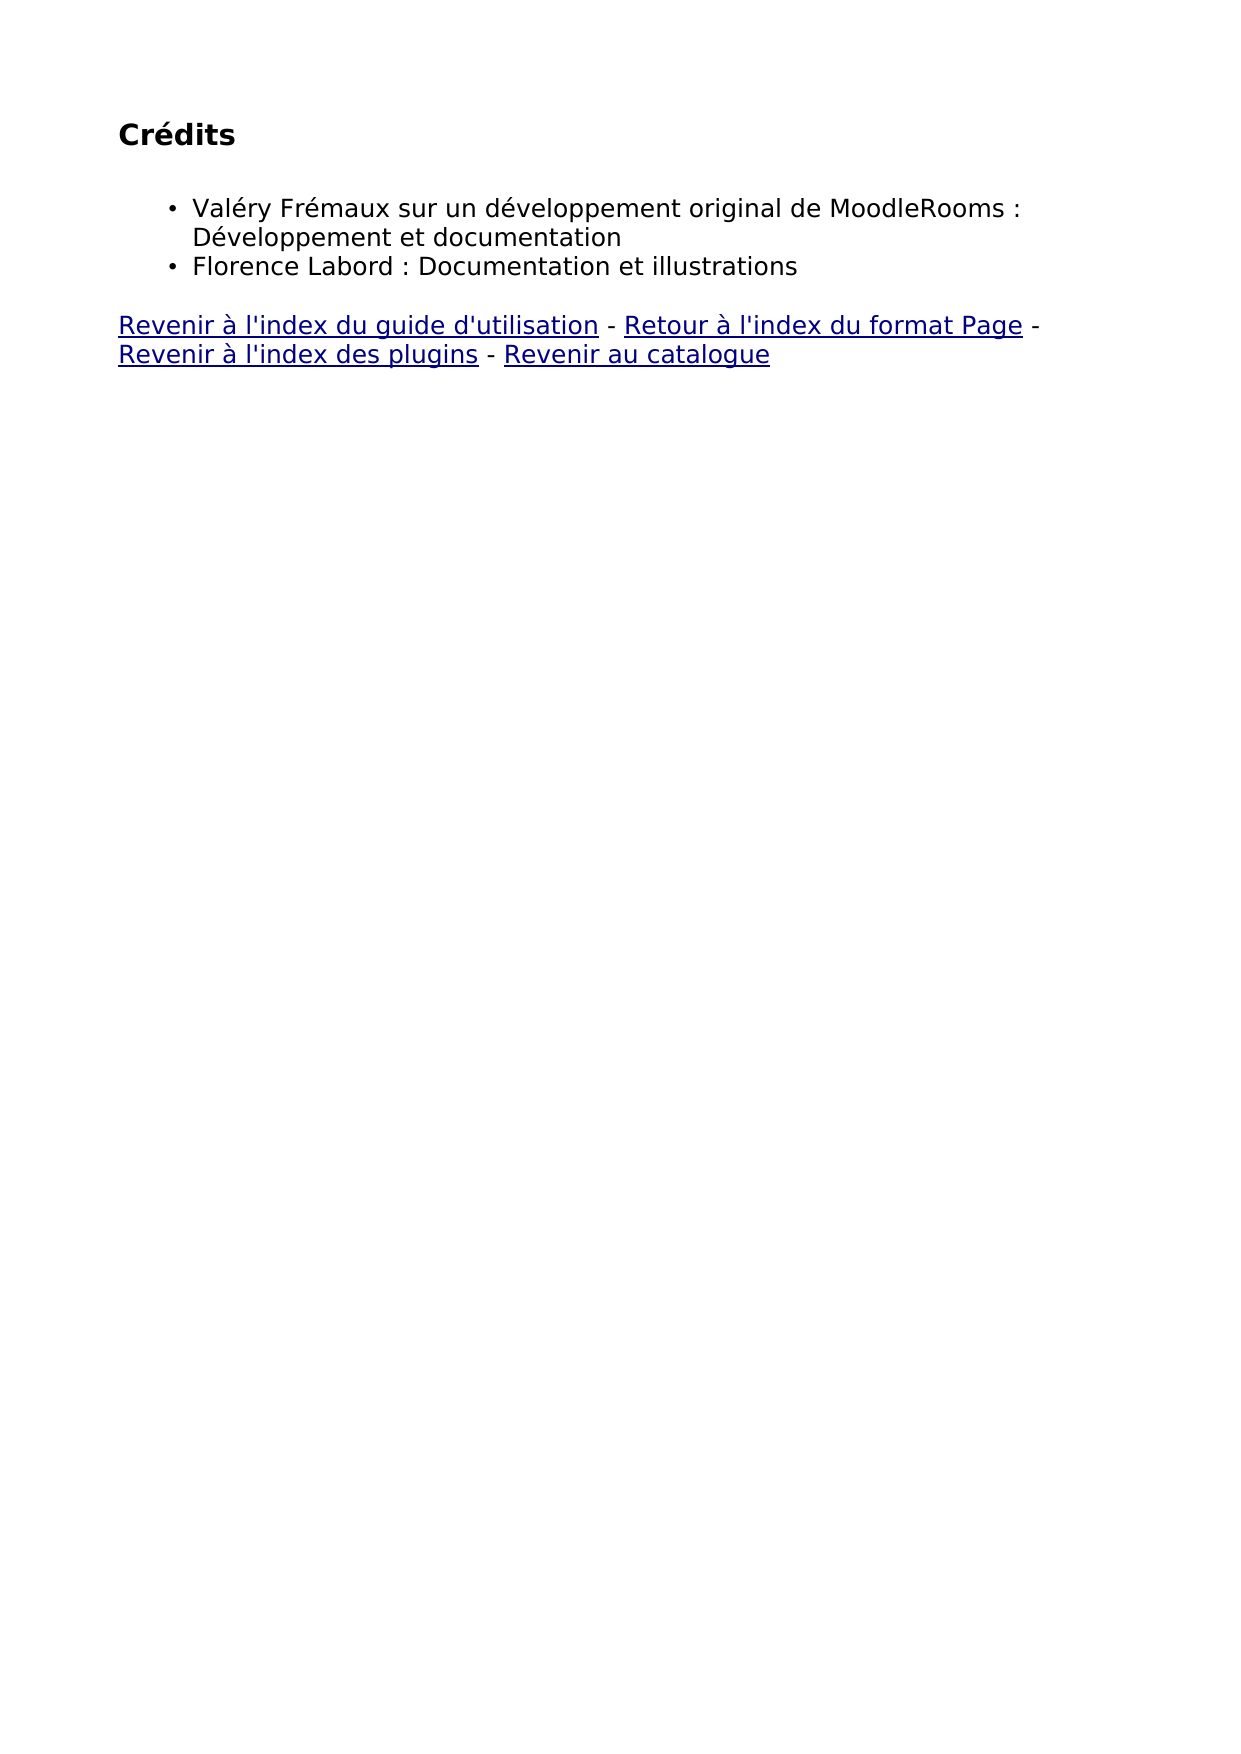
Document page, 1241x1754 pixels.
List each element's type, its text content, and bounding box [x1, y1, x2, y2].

list Valéry Frémaux sur un développement original de MoodleRooms : Développement et documentation [177, 194, 1122, 252]
text Revenir à l'index du guide d'utilisation - Retour à l'index du format Page - Revenir à l'index des plugins - Revenir au catalogue [118, 311, 1122, 369]
list Florence Labord : Documentation et illustrations [177, 252, 1122, 282]
subtitle Crédits [118, 118, 1122, 152]
